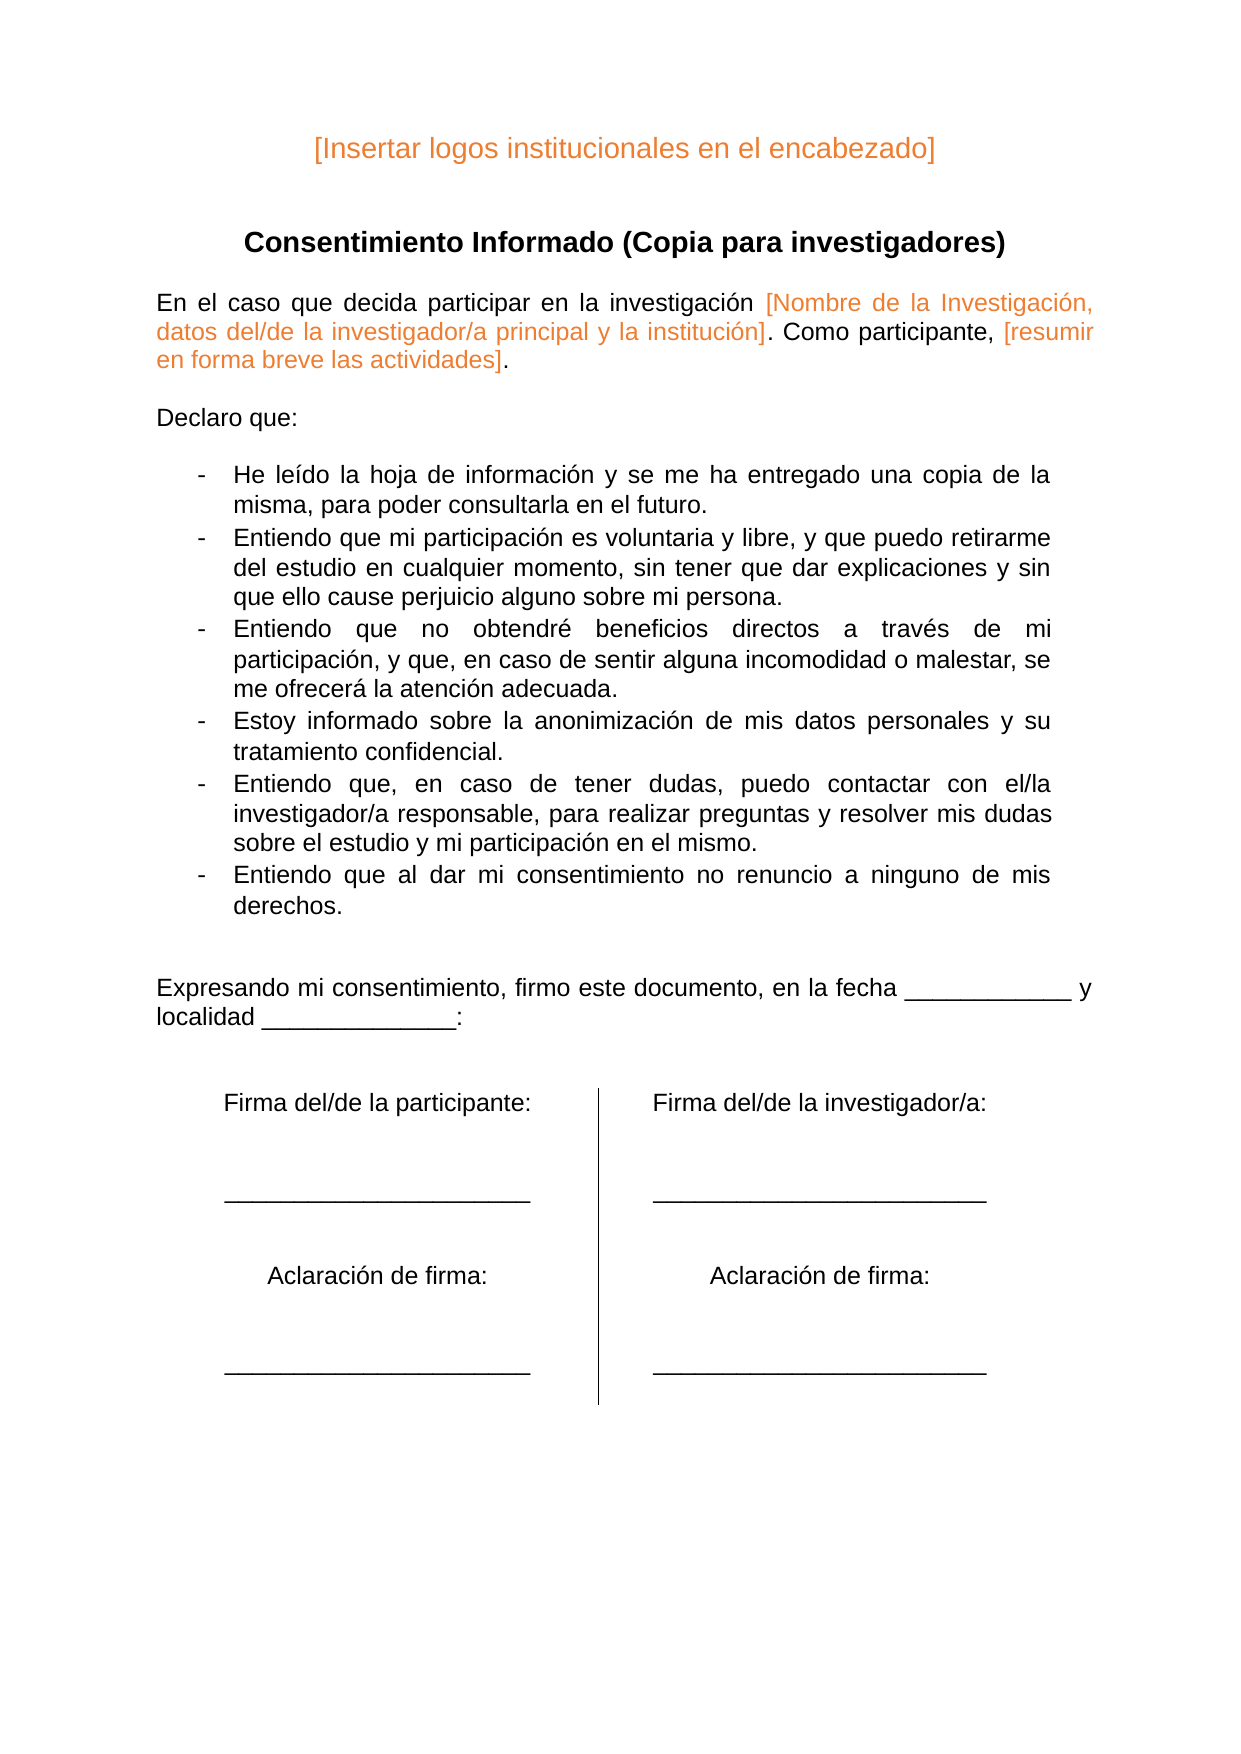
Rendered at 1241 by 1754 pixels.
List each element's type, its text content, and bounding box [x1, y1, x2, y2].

list Entiendo que mi participación es voluntaria y libre, y que puedo retirarme del estudio en cualquier momento, sin tener que dar explicaciones y sin que ello cause perjuicio alguno sobre mi persona. [198, 519, 1052, 611]
list Estoy informado sobre la anonimización de mis datos personales y su tratamiento confidencial. [198, 702, 1052, 765]
table_header Firma del/de la participante: ______________________ Aclaración de firma: ______________________ [156, 1088, 598, 1404]
text En el caso que decida participar en la investigación [Nombre de la Investigación, datos del/de la investigador/a principal y la institución]. Como participante, [resumir en forma breve las actividades]. [156, 288, 1094, 374]
list Entiendo que no obtendré beneficios directos a través de mi participación, y que, en caso de sentir alguna incomodidad o malestar, se me ofrecerá la atención adecuada. [198, 611, 1052, 702]
table_header Firma del/de la investigador/a: ________________________ Aclaración de firma: ________________________ [599, 1088, 1041, 1404]
text Declaro que: [156, 403, 1094, 431]
list Entiendo que, en caso de tener dudas, puedo contactar con el/la investigador/a responsable, para realizar preguntas y resolver mis dudas sobre el estudio y mi participación en el mismo. [198, 765, 1052, 857]
list Entiendo que al dar mi consentimiento no renuncio a ninguno de mis derechos. [198, 857, 1052, 919]
text Consentimiento Informado (Copia para investigadores) [156, 225, 1094, 259]
text Expresando mi consentimiento, firmo este documento, en la fecha ____________ y localidad ______________: [156, 973, 1094, 1031]
list He leído la hoja de información y se me ha entregado una copia de la misma, para poder consultarla en el futuro. [198, 456, 1052, 519]
